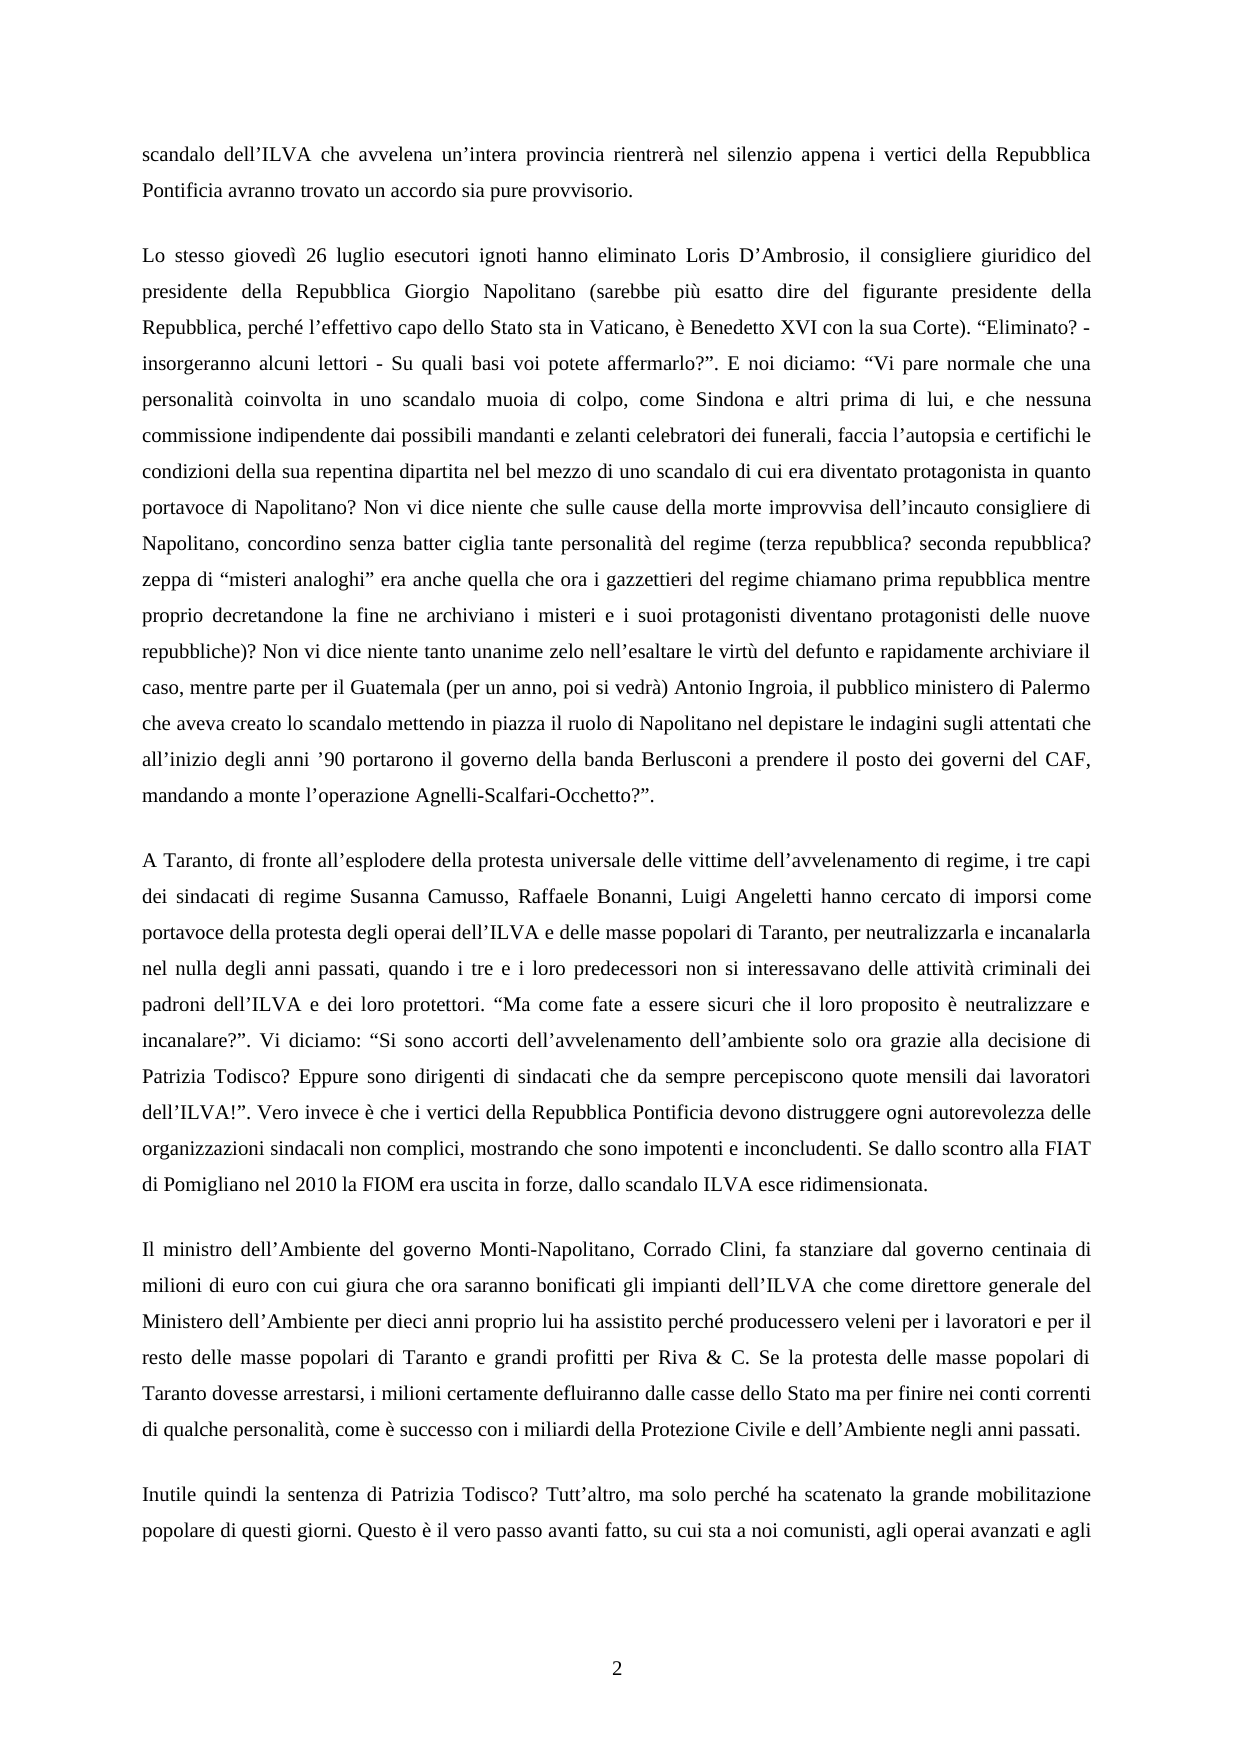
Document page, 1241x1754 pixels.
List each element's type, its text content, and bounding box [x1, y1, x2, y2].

text Il ministro dell’Ambiente del governo Monti-Napolitano, Corrado Clini, fa stanziare dal governo centinaia di milioni di euro con cui giura che ora saranno bonificati gli impianti dell’ILVA che come direttore generale del Ministero dell’Ambiente per dieci anni proprio lui ha assistito perché producessero veleni per i lavoratori e per il resto delle masse popolari di Taranto e grandi profitti per Riva & C. Se la protesta delle masse popolari di Taranto dovesse arrestarsi, i milioni certamente defluiranno dalle casse dello Stato ma per finire nei conti correnti di qualche personalità, come è successo con i miliardi della Protezione Civile e dell’Ambiente negli anni passati. [142, 1237, 1092, 1441]
text A Taranto, di fronte all’esplodere della protesta universale delle vittime dell’avvelenamento di regime, i tre capi dei sindacati di regime Susanna Camusso, Raffaele Bonanni, Luigi Angeletti hanno cercato di imporsi come portavoce della protesta degli operai dell’ILVA e delle masse popolari di Taranto, per neutralizzarla e incanalarla nel nulla degli anni passati, quando i tre e i loro predecessori non si interessavano delle attività criminali dei padroni dell’ILVA e dei loro protettori. “Ma come fate a essere sicuri che il loro proposito è neutralizzare e incanalare?”. Vi diciamo: “Si sono accorti dell’avvelenamento dell’ambiente solo ora grazie alla decisione di Patrizia Todisco? Eppure sono dirigenti di sindacati che da sempre percepiscono quote mensili dai lavoratori dell’ILVA!”. Vero invece è che i vertici della Repubblica Pontificia devono distruggere ogni autorevolezza delle organizzazioni sindacali non complici, mostrando che sono impotenti e inconcludenti. Se dallo scontro alla FIAT di Pomigliano nel 2010 la FIOM era uscita in forze, dallo scandalo ILVA esce ridimensionata. [142, 848, 1092, 1196]
text Lo stesso giovedì 26 luglio esecutori ignoti hanno eliminato Loris D’Ambrosio, il consigliere giuridico del presidente della Repubblica Giorgio Napolitano (sarebbe più esatto dire del figurante presidente della Repubblica, perché l’effettivo capo dello Stato sta in Vaticano, è Benedetto XVI con la sua Corte). “Eliminato? - insorgeranno alcuni lettori - Su quali basi voi potete affermarlo?”. E noi diciamo: “Vi pare normale che una personalità coinvolta in uno scandalo muoia di colpo, come Sindona e altri prima di lui, e che nessuna commissione indipendente dai possibili mandanti e zelanti celebratori dei funerali, faccia l’autopsia e certifichi le condizioni della sua repentina dipartita nel bel mezzo di uno scandalo di cui era diventato protagonista in quanto portavoce di Napolitano? Non vi dice niente che sulle cause della morte improvvisa dell’incauto consigliere di Napolitano, concordino senza batter ciglia tante personalità del regime (terza repubblica? seconda repubblica? zeppa di “misteri analoghi” era anche quella che ora i gazzettieri del regime chiamano prima repubblica mentre proprio decretandone la fine ne archiviano i misteri e i suoi protagonisti diventano protagonisti delle nuove repubbliche)? Non vi dice niente tanto unanime zelo nell’esaltare le virtù del defunto e rapidamente archiviare il caso, mentre parte per il Guatemala (per un anno, poi si vedrà) Antonio Ingroia, il pubblico ministero di Palermo che aveva creato lo scandalo mettendo in piazza il ruolo di Napolitano nel depistare le indagini sugli attentati che all’inizio degli anni ’90 portarono il governo della banda Berlusconi a prendere il posto dei governi del CAF, mandando a monte l’operazione Agnelli-Scalfari-Occhetto?”. [142, 243, 1092, 807]
text Inutile quindi la sentenza di Patrizia Todisco? Tutt’altro, ma solo perché ha scatenato la grande mobilitazione popolare di questi giorni. Questo è il vero passo avanti fatto, su cui sta a noi comunisti, agli operai avanzati e agli [142, 1482, 1092, 1542]
text scandalo dell’ILVA che avvelena un’intera provincia rientrerà nel silenzio appena i vertici della Repubblica Pontificia avranno trovato un accordo sia pure provvisorio. [142, 142, 1092, 202]
